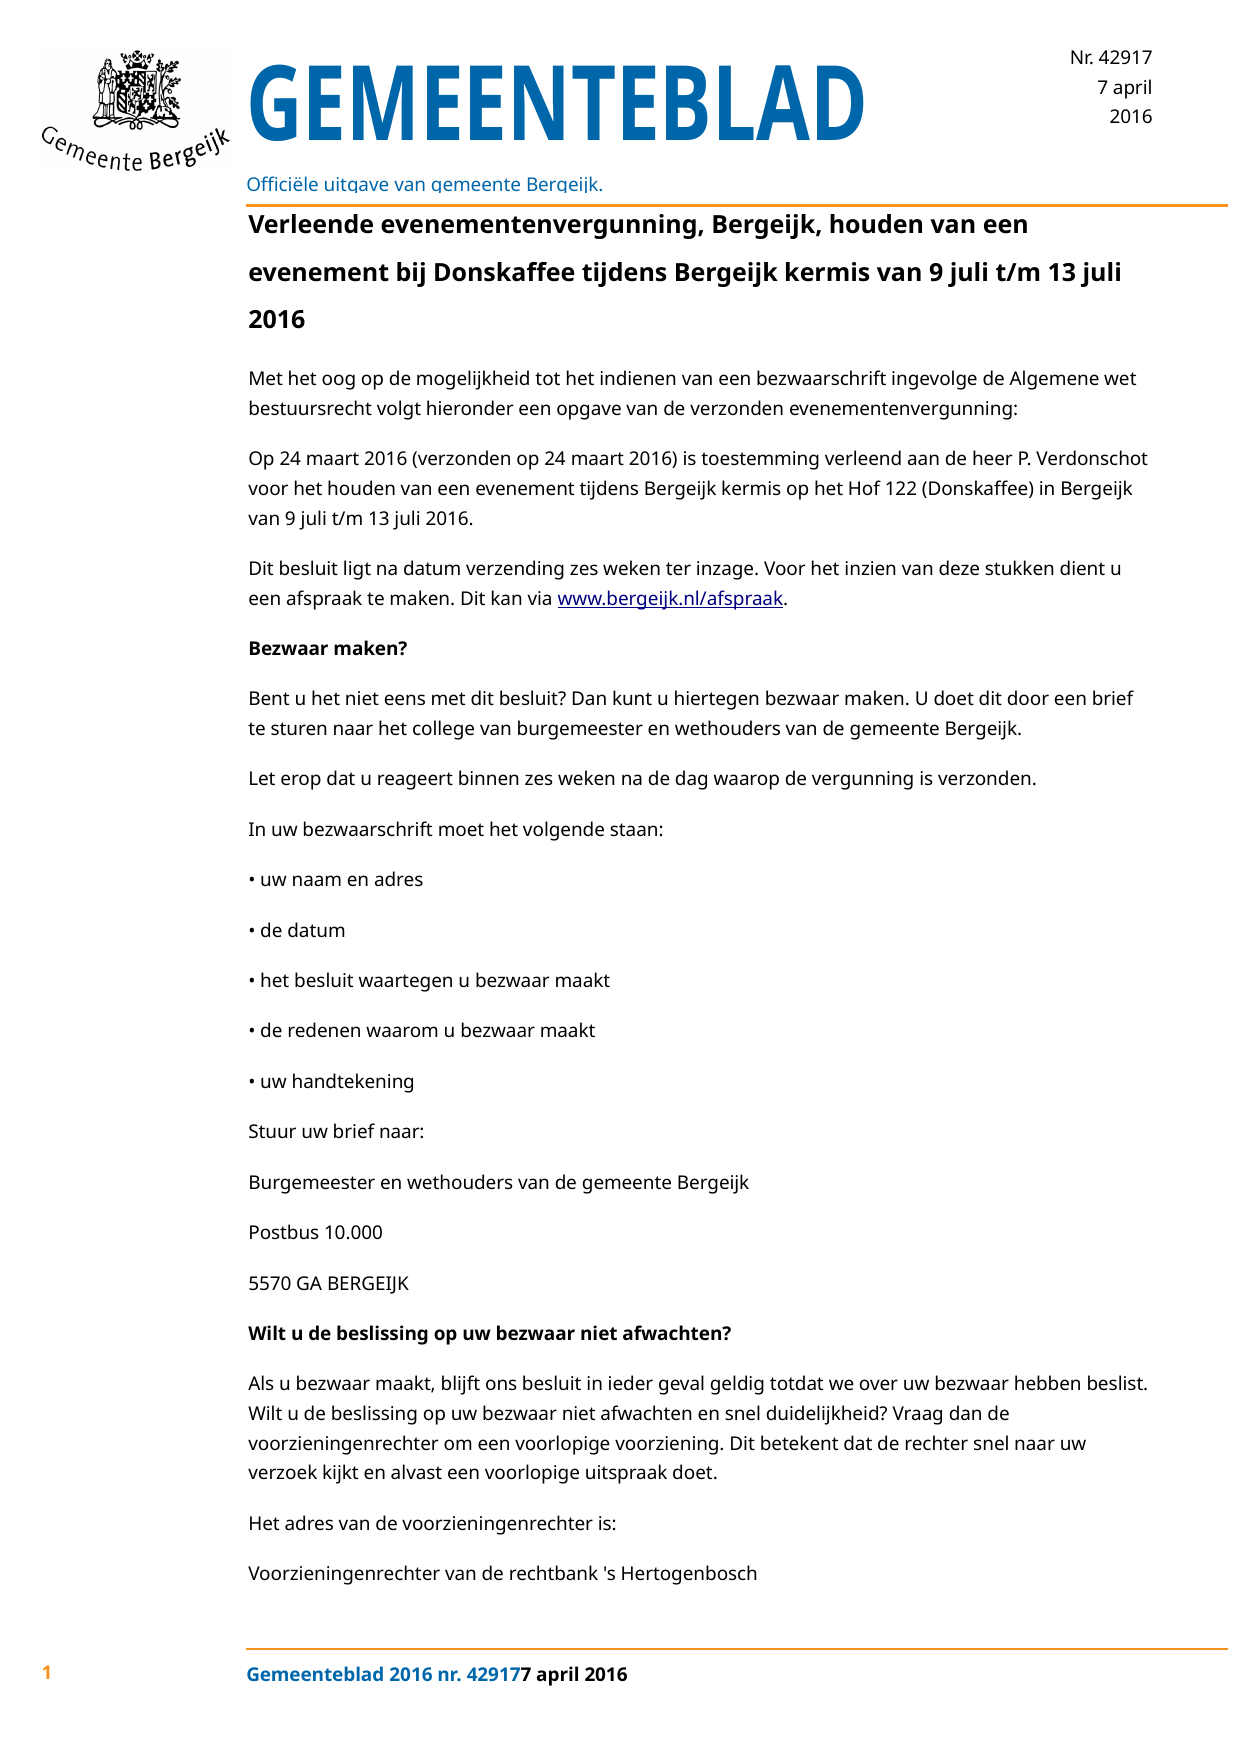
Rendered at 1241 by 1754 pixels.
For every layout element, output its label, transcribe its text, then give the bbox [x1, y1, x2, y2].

text Voorzieningenrechter van de rechtbank 's Hertogenbosch [248, 1560, 1152, 1586]
text Met het oog op de mogelijkheid tot het indienen van een bezwaarschrift ingevolge de Algemene wet bestuursrecht volgt hieronder een opgave van de verzonden evenementenvergunning: [248, 366, 1152, 421]
text Postbus 10.000 [248, 1219, 1152, 1245]
text • het besluit waartegen u bezwaar maakt [248, 967, 1152, 993]
text Als u bezwaar maakt, blijft ons besluit in ieder geval geldig totdat we over uw bezwaar hebben beslist. Wilt u de beslissing op uw bezwaar niet afwachten en snel duidelijkheid? Vraag dan de voorzieningenrechter om een voorlopige voorziening. Dit betekent dat de rechter snel naar uw verzoek kijkt en alvast een voorlopige uitspraak doet. [248, 1371, 1152, 1485]
text Let erop dat u reageert binnen zes weken na de dag waarop de vergunning is verzonden. [248, 766, 1152, 791]
text Burgemeester en wethouders van de gemeente Bergeijk [248, 1169, 1152, 1194]
picture [41, 47, 231, 172]
text Wilt u de beslissing op uw bezwaar niet afwachten? [248, 1320, 1152, 1346]
text • uw handtekening [248, 1068, 1152, 1094]
text Bent u het niet eens met dit besluit? Dan kunt u hiertegen bezwaar maken. U doet dit door een brief te sturen naar het college van burgemeester en wethouders van de gemeente Bergeijk. [248, 686, 1152, 741]
text Het adres van de voorzieningenrechter is: [248, 1510, 1152, 1535]
text 5570 GA BERGEIJK [248, 1270, 1152, 1295]
text Dit besluit ligt na datum verzending zes weken ter inzage. Voor het inzien van deze stukken dient u een afspraak te maken. Dit kan via www.bergeijk.nl/afspraak. [248, 555, 1152, 610]
text In uw bezwaarschrift moet het volgende staan: [248, 816, 1152, 842]
text Stuur uw brief naar: [248, 1118, 1152, 1144]
text Op 24 maart 2016 (verzonden op 24 maart 2016) is toestemming verleend aan de heer P. Verdonschot voor het houden van een evenement tijdens Bergeijk kermis op het Hof 122 (Donskaffee) in Bergeijk van 9 juli t/m 13 juli 2016. [248, 446, 1152, 530]
text Bezwaar maken? [248, 635, 1152, 661]
text • de datum [248, 917, 1152, 942]
text Verleende evenementenvergunning, Bergeijk, houden van een evenement bij Donskaffee tijdens Bergeijk kermis van 9 juli t/m 13 juli 2016 [248, 207, 1152, 336]
text • de redenen waarom u bezwaar maakt [248, 1018, 1152, 1043]
text • uw naam en adres [248, 866, 1152, 892]
